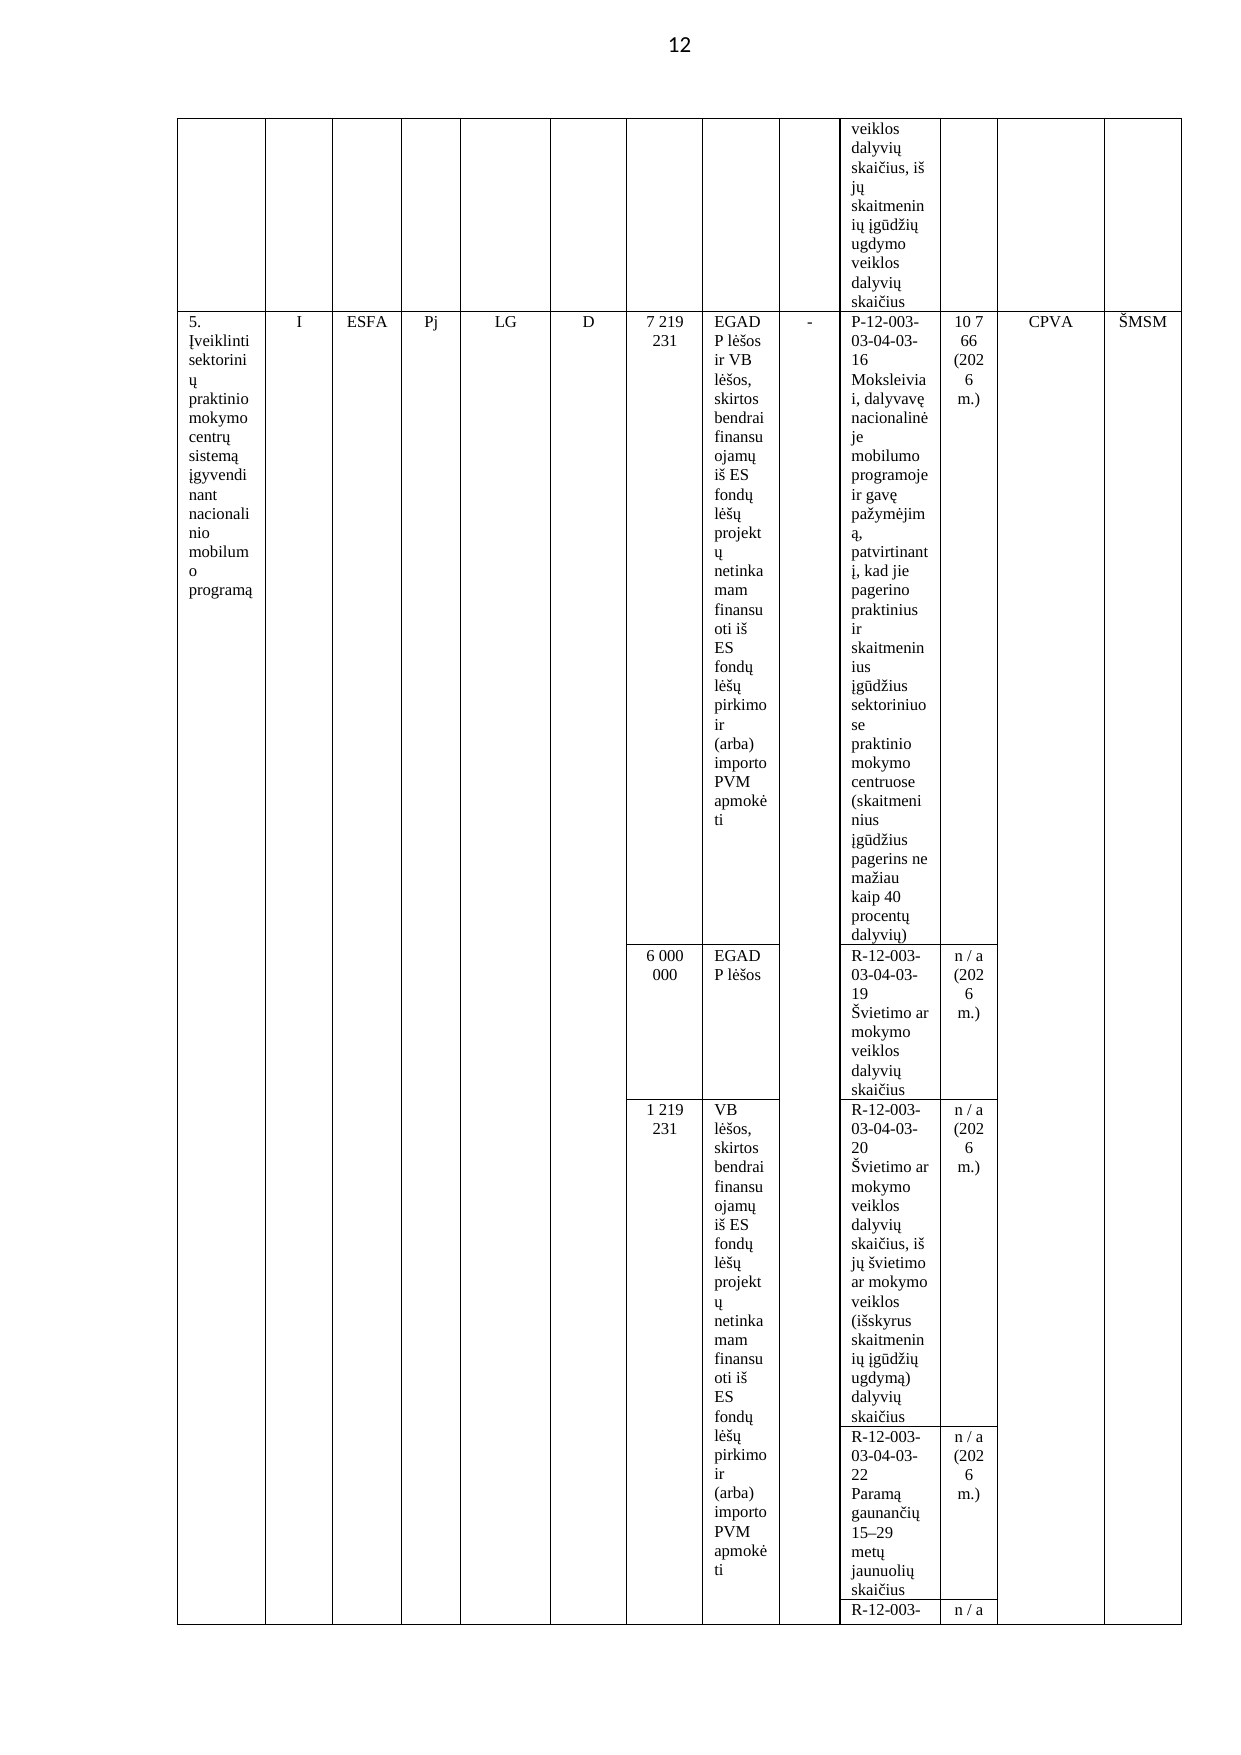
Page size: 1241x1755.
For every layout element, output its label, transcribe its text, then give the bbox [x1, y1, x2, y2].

table_cell P-12-003-03-04-03-16 Moksleiviai, dalyvavę nacionalinėje mobilumo programoje ir gavę pažymėjimą, patvirtinantį, kad jie pagerino praktinius ir skaitmeninius įgūdžius sektoriniuose praktinio mokymo centruose (skaitmeninius įgūdžius pagerins ne mažiau kaip 40 procentų dalyvių) [841, 312, 940, 944]
table_cell n / a (2026 m.) [941, 1100, 997, 1426]
table_cell [941, 119, 997, 311]
table_cell [1105, 119, 1181, 311]
table_cell [627, 119, 702, 311]
table_cell 7 219 231 [627, 312, 702, 944]
table_cell ESFA [333, 312, 401, 1623]
table_cell 1 219 231 [627, 1100, 702, 1623]
table_cell VB lėšos, skirtos bendrai finansuojamų iš ES fondų lėšų projektų netinkamam finansuoti iš ES fondų lėšų pirkimo ir (arba) importo PVM apmokėti [703, 1100, 779, 1623]
table_cell EGADP lėšos ir VB lėšos, skirtos bendrai finansuojamų iš ES fondų lėšų projektų netinkamam finansuoti iš ES fondų lėšų pirkimo ir (arba) importo PVM apmokėti [703, 312, 779, 944]
table_cell [266, 119, 332, 311]
table_cell - [780, 312, 839, 1623]
table_cell ŠMSM [1105, 312, 1181, 1623]
table_cell Pj [402, 312, 460, 1623]
table_cell n / a (2026 m.) [941, 1427, 997, 1599]
table_cell CPVA [998, 312, 1104, 1623]
table_cell EGADP lėšos [703, 945, 779, 1099]
table_cell 5. Įveiklinti sektorinių praktinio mokymo centrų sistemą įgyvendinant nacionalinio mobilumo programą [178, 312, 265, 1623]
table_cell [998, 119, 1104, 311]
table_cell veiklos dalyvių skaičius, iš jų skaitmeninių įgūdžių ugdymo veiklos dalyvių skaičius [841, 119, 940, 311]
table_cell n / a (2026 m.) [941, 945, 997, 1099]
table_cell n / a [941, 1600, 997, 1623]
table_cell R-12-003-03-04-03-22 Paramą gaunančių 15–29 metų jaunuolių skaičius [841, 1427, 940, 1599]
table_cell [178, 119, 265, 311]
table_cell R-12-003-03-04-03-19 Švietimo ar mokymo veiklos dalyvių skaičius [841, 945, 940, 1099]
table_cell [551, 119, 626, 311]
table_cell [703, 119, 779, 311]
table_cell [333, 119, 401, 311]
table_cell [402, 119, 460, 311]
table_cell R-12-003- [841, 1600, 940, 1623]
table_cell LG [461, 312, 550, 1623]
table_cell [461, 119, 550, 311]
table_cell 6 000 000 [627, 945, 702, 1099]
table_cell I [266, 312, 332, 1623]
table_cell 10 766 (2026 m.) [941, 312, 997, 944]
table_cell - [780, 119, 839, 311]
table_cell R-12-003-03-04-03-20 Švietimo ar mokymo veiklos dalyvių skaičius, iš jų švietimo ar mokymo veiklos (išskyrus skaitmeninių įgūdžių ugdymą) dalyvių skaičius [841, 1100, 940, 1426]
table_cell D [551, 312, 626, 1623]
